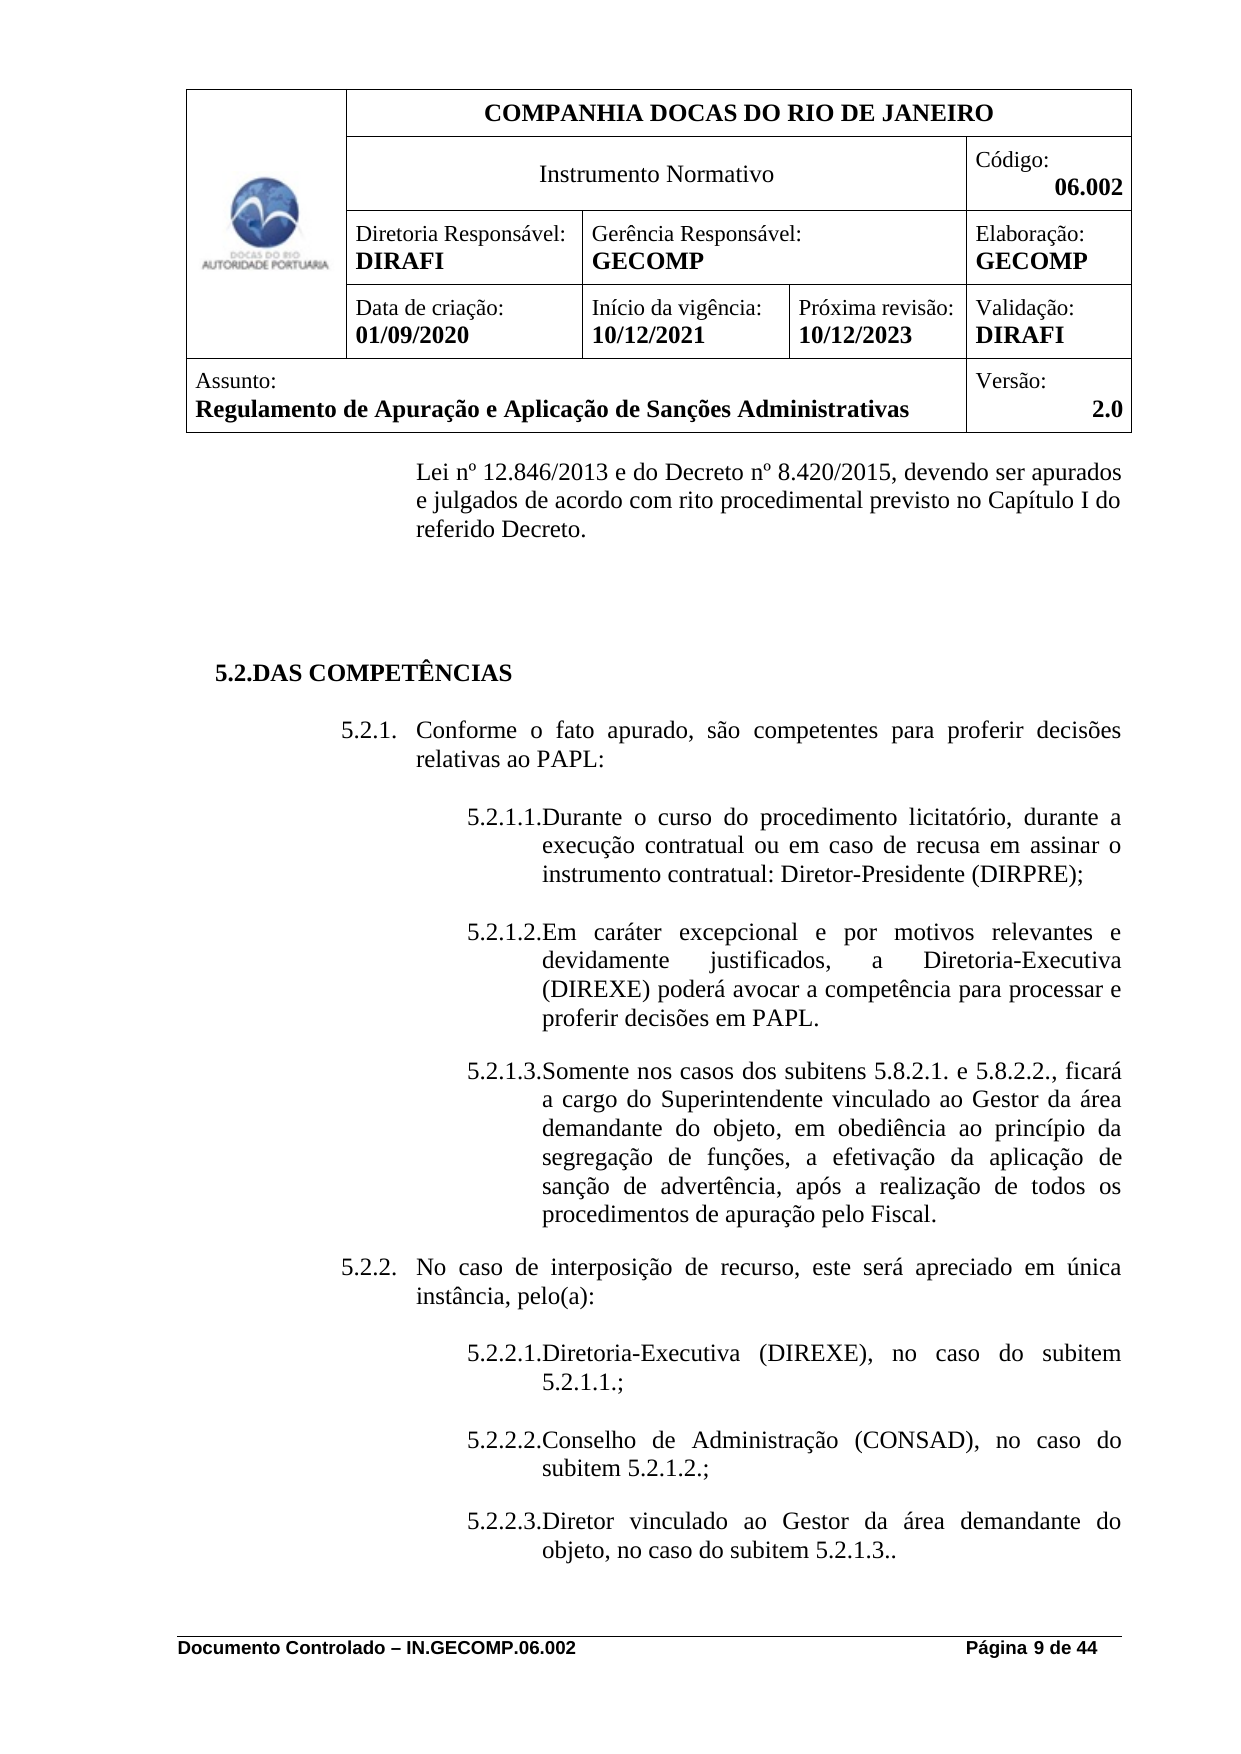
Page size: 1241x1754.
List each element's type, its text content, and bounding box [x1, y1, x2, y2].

list Durante o curso do procedimento licitatório, durante a execução contratual ou em caso de recusa em assinar o instrumento contratual: Diretor-Presidente (DIRPRE); [467, 802, 1122, 888]
list DAS COMPETÊNCIAS [215, 658, 1122, 687]
list No caso de interposição de recurso, este será apreciado em única instância, pelo(a): [341, 1252, 1122, 1310]
list Conforme o fato apurado, são competentes para proferir decisões relativas ao PAPL: [341, 715, 1122, 773]
list Lei nº 12.846/2013 e do Decreto nº 8.420/2015, devendo ser apurados e julgados de acordo com rito procedimental previsto no Capítulo I do referido Decreto. [341, 457, 1122, 543]
list Diretor vinculado ao Gestor da área demandante do objeto, no caso do subitem 5.2.1.3.. [467, 1506, 1122, 1564]
list Conselho de Administração (CONSAD), no caso do subitem 5.2.1.2.; [467, 1425, 1122, 1482]
list Diretoria-Executiva (DIREXE), no caso do subitem 5.2.1.1.; [467, 1338, 1122, 1396]
list Em caráter excepcional e por motivos relevantes e devidamente justificados, a Diretoria-Executiva (DIREXE) poderá avocar a competência para processar e proferir decisões em PAPL. [467, 917, 1122, 1032]
list Somente nos casos dos subitens 5.8.2.1. e 5.8.2.2., ficará a cargo do Superintendente vinculado ao Gestor da área demandante do objeto, em obediência ao princípio da segregação de funções, a efetivação da aplicação de sanção de advertência, após a realização de todos os procedimentos de apuração pelo Fiscal. [467, 1056, 1122, 1228]
